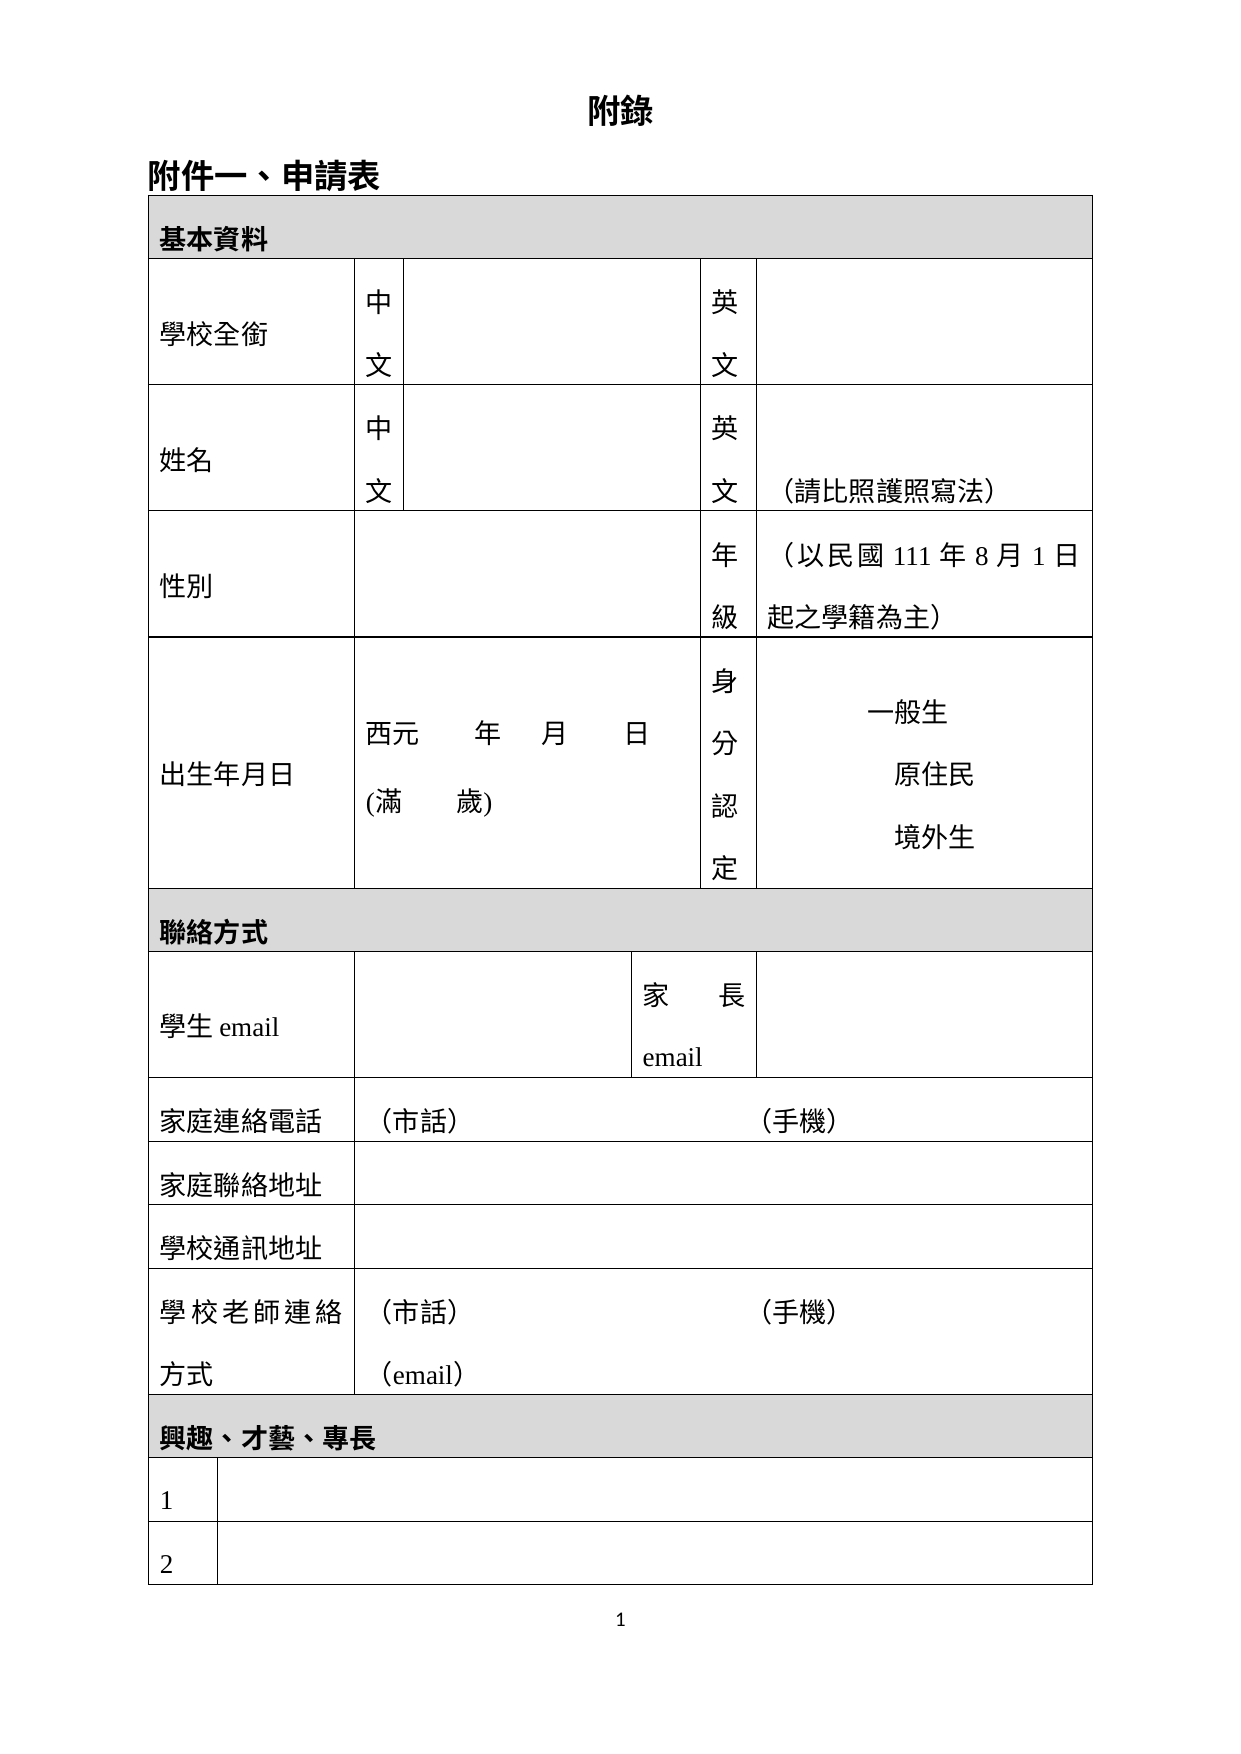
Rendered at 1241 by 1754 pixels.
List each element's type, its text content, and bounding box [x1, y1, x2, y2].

table_cell [757, 952, 1092, 1077]
text 附件一、申請表 [148, 132, 1093, 195]
table_header 基本資料 [149, 196, 1092, 258]
table_cell 學校全銜 [149, 259, 354, 384]
table_cell [218, 1458, 1092, 1521]
table_cell [757, 259, 1092, 384]
table_cell 學生email [149, 952, 354, 1077]
table_cell 家庭連絡電話 [149, 1078, 354, 1141]
table_cell 出生年月日 [149, 638, 354, 887]
table_cell  [355, 1142, 1092, 1204]
table_cell （市話） （手機） [355, 1078, 1092, 1141]
table_cell 西元 年 月 日 (滿 歲) [355, 638, 700, 887]
table_cell 一般生 原住民 境外生 [757, 638, 1092, 887]
table_cell 年級 [701, 511, 756, 636]
table_cell 學校通訊地址 [149, 1205, 354, 1268]
table_cell 聯絡方式 [149, 889, 1092, 951]
table_cell 英文 [701, 385, 756, 510]
table_cell （以民國111年8月1日起之學籍為主） [757, 511, 1092, 636]
table_cell [404, 385, 700, 510]
table_cell 姓名 [149, 385, 354, 510]
table_cell 2 [149, 1522, 217, 1584]
table_cell 英文 [701, 259, 756, 384]
table_cell [404, 259, 700, 384]
table_cell 興趣、才藝、專長 [149, 1395, 1092, 1457]
table_cell （市話） （手機） （email） [355, 1269, 1092, 1394]
table_cell 中文 [355, 259, 403, 384]
table_cell 性別 [149, 511, 354, 636]
table_cell 學校老師連絡方式 [149, 1269, 354, 1394]
table_cell （請比照護照寫法） [757, 385, 1092, 510]
table_cell  [355, 1205, 1092, 1268]
table_cell [355, 511, 700, 636]
table_cell [355, 952, 631, 1077]
table_cell 身分認定 [701, 638, 756, 887]
table_cell [218, 1522, 1092, 1584]
table_cell 家長email [632, 952, 756, 1077]
table_cell 家庭聯絡地址 [149, 1142, 354, 1204]
table_cell 中文 [355, 385, 403, 510]
table_cell 1 [149, 1458, 217, 1521]
text 附錄 [148, 91, 1093, 132]
